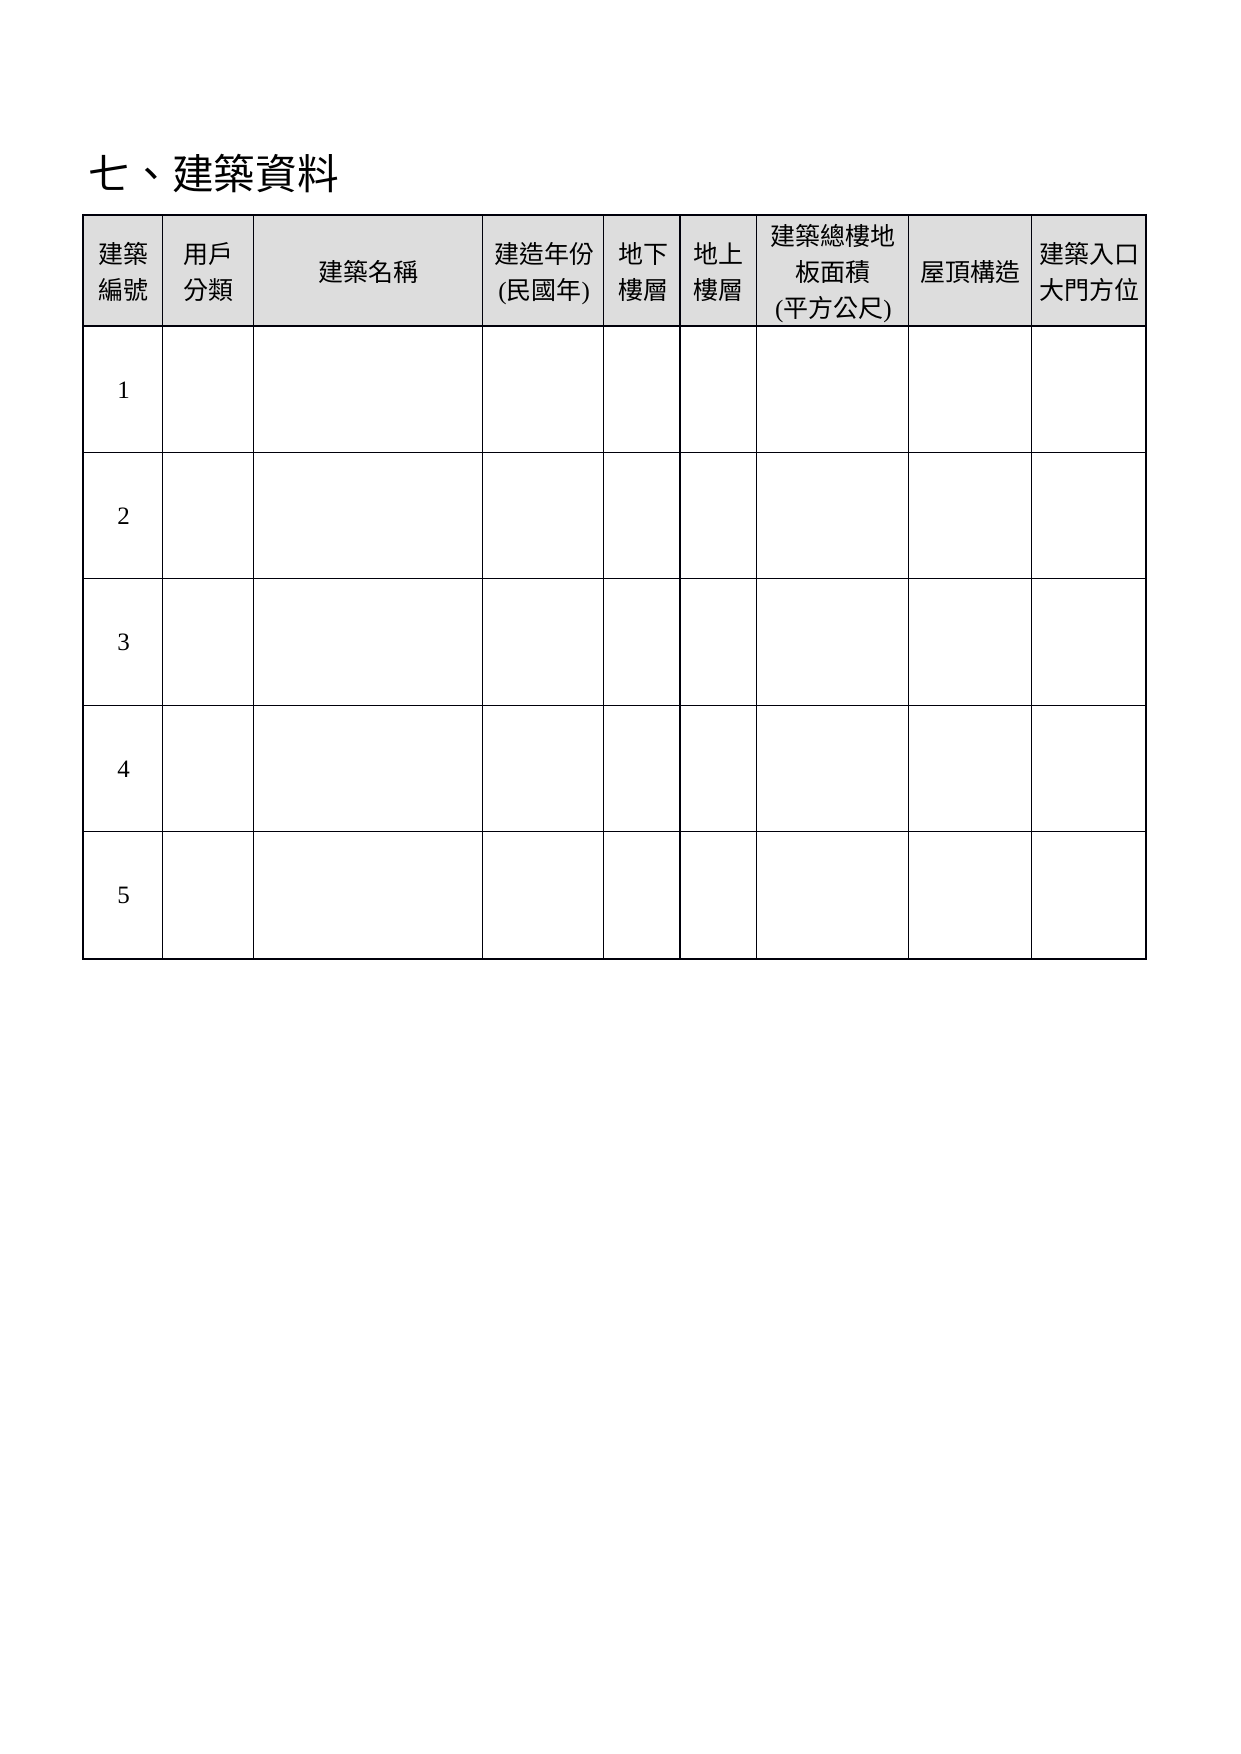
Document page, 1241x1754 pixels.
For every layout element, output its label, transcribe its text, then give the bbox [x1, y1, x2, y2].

table_cell [604, 453, 679, 578]
table_cell [604, 832, 679, 958]
table_cell [757, 453, 908, 578]
table_cell [909, 579, 1031, 705]
table_header 建築 編號 [84, 216, 162, 325]
table_cell [483, 453, 603, 578]
table_cell [254, 832, 482, 958]
table_cell 5 [84, 832, 162, 958]
table_cell [909, 832, 1031, 958]
table_cell [483, 832, 603, 958]
table_cell [1032, 453, 1145, 578]
table_cell [483, 706, 603, 831]
table_cell [1032, 706, 1145, 831]
table_cell [757, 327, 908, 452]
table_cell [254, 453, 482, 578]
table_cell [163, 706, 253, 831]
table_cell [254, 327, 482, 452]
table_cell 4 [84, 706, 162, 831]
table_cell [757, 706, 908, 831]
table_cell [254, 706, 482, 831]
table_cell [681, 832, 756, 958]
table_cell [681, 706, 756, 831]
table_cell [681, 579, 756, 705]
table_cell [757, 832, 908, 958]
table_cell 2 [84, 453, 162, 578]
table_cell [163, 579, 253, 705]
table_cell [163, 327, 253, 452]
table_cell [1032, 579, 1145, 705]
table_header 地上 樓層 [681, 216, 756, 325]
table_cell [1032, 327, 1145, 452]
text 七、建築資料 [88, 141, 1152, 201]
table_cell [909, 327, 1031, 452]
table_cell [757, 579, 908, 705]
table_cell [163, 453, 253, 578]
table_cell [483, 327, 603, 452]
table_header 地下 樓層 [604, 216, 679, 325]
table_cell 1 [84, 327, 162, 452]
table_cell [681, 327, 756, 452]
table_cell [1032, 832, 1145, 958]
table_cell [909, 706, 1031, 831]
table_cell [163, 832, 253, 958]
table_header 建築入口大門方位 [1032, 216, 1145, 325]
table_cell 3 [84, 579, 162, 705]
table_cell [604, 579, 679, 705]
table_header 屋頂構造 [909, 216, 1031, 325]
table_header 建造年份 (民國年) [483, 216, 603, 325]
table_cell [909, 453, 1031, 578]
table_header 建築名稱 [254, 216, 482, 325]
table_cell [604, 327, 679, 452]
table_cell [483, 579, 603, 705]
table_header 用戶 分類 [163, 216, 253, 325]
table_header 建築總樓地板面積 (平方公尺) [757, 216, 908, 325]
table_cell [681, 453, 756, 578]
table_cell [604, 706, 679, 831]
table_cell [254, 579, 482, 705]
